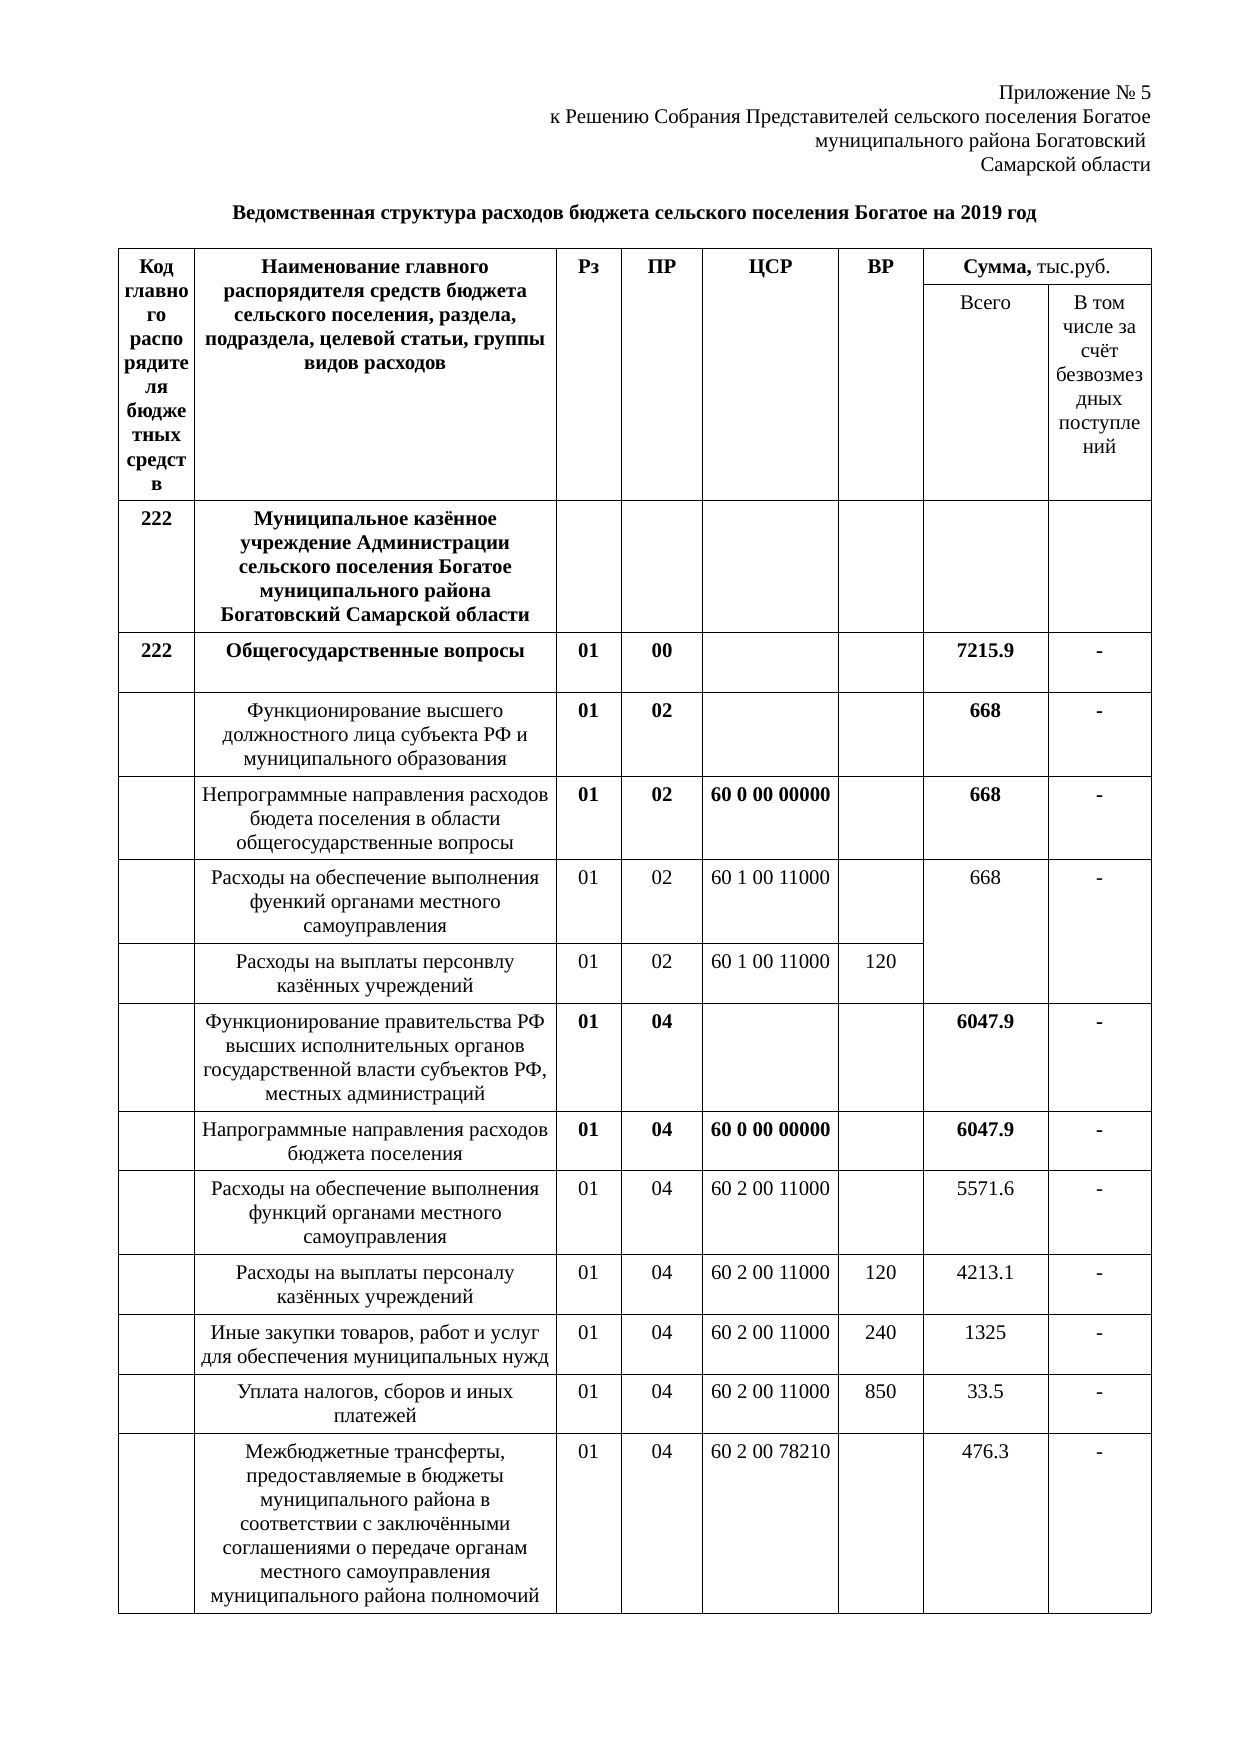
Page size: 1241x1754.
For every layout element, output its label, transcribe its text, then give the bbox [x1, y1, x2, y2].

table_cell 120 [839, 1255, 923, 1314]
table_cell [839, 501, 923, 632]
table_cell 01 [557, 944, 621, 1003]
table_cell Общегосударственные вопросы [195, 633, 556, 692]
table_cell [557, 501, 621, 632]
table_cell 60 0 00 00000 [703, 1112, 838, 1170]
table_cell 60 0 00 00000 [703, 777, 838, 859]
table_cell Расходы на выплаты персоналу казённых учреждений [195, 1255, 556, 1314]
table_cell 4213,1 [924, 1255, 1048, 1314]
table_cell Непрограммные направления расходов бюдета поселения в области общегосударственные вопросы [195, 777, 556, 859]
table_cell [119, 1434, 194, 1613]
table_cell 01 [557, 1171, 621, 1254]
table_cell Функционирование правительства РФ высших исполнительных органов государственной власти субъектов РФ, местных администраций [195, 1004, 556, 1111]
table_header Сумма, тыс.руб. [924, 249, 1151, 284]
table_cell 60 2 00 11000 [703, 1171, 838, 1254]
table_cell 04 [622, 1375, 702, 1433]
table_cell Напрограммные направления расходов бюджета поселения [195, 1112, 556, 1170]
table_cell [119, 777, 194, 859]
table_cell 01 [557, 1434, 621, 1613]
table_cell - [1049, 1375, 1151, 1433]
table_cell 6047,9 [924, 1004, 1048, 1111]
table_cell 04 [622, 1112, 702, 1170]
table_cell 01 [557, 1315, 621, 1373]
table_header Рз [557, 249, 621, 500]
table_cell [839, 633, 923, 692]
table_cell 668 [924, 860, 1048, 1003]
table_cell - [1049, 1315, 1151, 1373]
table_cell [839, 860, 923, 943]
table_header Наименование главного распорядителя средств бюджета сельского поселения, раздела, подраздела, целевой статьи, группы видов расходов [195, 249, 556, 500]
table_cell 668 [924, 777, 1048, 859]
table_cell 04 [622, 1434, 702, 1613]
table_cell Расходы на обеспечение выполнения функций органами местного самоуправления [195, 1171, 556, 1254]
table_cell [839, 777, 923, 859]
table_cell 60 2 00 11000 [703, 1315, 838, 1373]
table_cell 02 [622, 693, 702, 776]
table_cell 6047,9 [924, 1112, 1048, 1170]
table_cell 01 [557, 693, 621, 776]
table_header ВР [839, 249, 923, 500]
table_cell 60 2 00 11000 [703, 1375, 838, 1433]
table_cell 33,5 [924, 1375, 1048, 1433]
table_cell Расходы на выплаты персонвлу казённых учреждений [195, 944, 556, 1003]
table_cell 7215,9 [924, 633, 1048, 692]
table_cell - [1049, 1255, 1151, 1314]
table_cell [119, 1315, 194, 1373]
table_cell 04 [622, 1255, 702, 1314]
table_cell 01 [557, 1255, 621, 1314]
table_cell - [1049, 1434, 1151, 1613]
table_cell 60 2 00 78210 [703, 1434, 838, 1613]
table_cell 60 1 00 11000 [703, 944, 838, 1003]
text Приложение № 5 [118, 80, 1151, 104]
text Самарской области [118, 152, 1151, 176]
table_cell - [1049, 1004, 1151, 1111]
table_cell 02 [622, 860, 702, 943]
table_cell В том числе за счёт безвозмездных поступлений [1049, 285, 1151, 500]
table_cell 01 [557, 1112, 621, 1170]
table_cell - [1049, 633, 1151, 692]
table_header ЦСР [703, 249, 838, 500]
table_cell 60 1 00 11000 [703, 860, 838, 943]
table_cell Муниципальное казённое учреждение Администрации сельского поселения Богатое муниципального района Богатовский Самарской области [195, 501, 556, 632]
table_cell [119, 693, 194, 776]
table_cell Иные закупки товаров, работ и услуг для обеспечения муниципальных нужд [195, 1315, 556, 1373]
table_cell [119, 1171, 194, 1254]
table_cell [703, 633, 838, 692]
table_cell 850 [839, 1375, 923, 1433]
table_cell 02 [622, 944, 702, 1003]
table_cell - [1049, 777, 1151, 859]
table_cell 04 [622, 1171, 702, 1254]
table_cell [622, 501, 702, 632]
table_cell 120 [839, 944, 923, 1003]
table_cell 01 [557, 633, 621, 692]
table_cell [839, 1434, 923, 1613]
table_cell 01 [557, 1375, 621, 1433]
table_cell 00 [622, 633, 702, 692]
table_cell [703, 693, 838, 776]
table_cell [839, 1112, 923, 1170]
table_cell Всего [924, 285, 1048, 500]
table_cell [119, 860, 194, 943]
table_cell [924, 501, 1048, 632]
table_cell 04 [622, 1315, 702, 1373]
text муниципального района Богатовский [118, 128, 1151, 152]
table_cell 01 [557, 777, 621, 859]
table_cell [119, 1112, 194, 1170]
table_cell [839, 693, 923, 776]
table_cell [839, 1171, 923, 1254]
table_cell [703, 501, 838, 632]
table_cell [119, 944, 194, 1003]
table_cell 01 [557, 860, 621, 943]
table_cell Расходы на обеспечение выполнения фуенкий органами местного самоуправления [195, 860, 556, 943]
table_cell [1049, 501, 1151, 632]
table_cell [703, 1004, 838, 1111]
table_cell 02 [622, 777, 702, 859]
table_cell [119, 1004, 194, 1111]
table_cell 5571,6 [924, 1171, 1048, 1254]
table_cell Уплата налогов, сборов и иных платежей [195, 1375, 556, 1433]
table_header Код главного распорядителя бюджетных средств [119, 249, 194, 500]
table_cell Функционирование высшего должностного лица субъекта РФ и муниципального образования [195, 693, 556, 776]
table_cell 60 2 00 11000 [703, 1255, 838, 1314]
table_cell [119, 1255, 194, 1314]
table_cell 222 [119, 633, 194, 692]
text Ведомственная структура расходов бюджета сельского поселения Богатое на 2019 год [118, 200, 1151, 224]
table_cell 222 [119, 501, 194, 632]
table_cell 01 [557, 1004, 621, 1111]
text к Решению Собрания Представителей сельского поселения Богатое [118, 104, 1151, 128]
table_header ПР [622, 249, 702, 500]
table_cell - [1049, 1112, 1151, 1170]
table_cell - [1049, 860, 1151, 1003]
table_cell 1325 [924, 1315, 1048, 1373]
table_cell 668 [924, 693, 1048, 776]
table_cell [839, 1004, 923, 1111]
table_cell 476,3 [924, 1434, 1048, 1613]
table_cell [119, 1375, 194, 1433]
table_cell 240 [839, 1315, 923, 1373]
table_cell Межбюджетные трансферты, предоставляемые в бюджеты муниципального района в соответствии с заключёнными соглашениями о передаче органам местного самоуправления муниципального района полномочий [195, 1434, 556, 1613]
table_cell - [1049, 693, 1151, 776]
table_cell 04 [622, 1004, 702, 1111]
table_cell - [1049, 1171, 1151, 1254]
